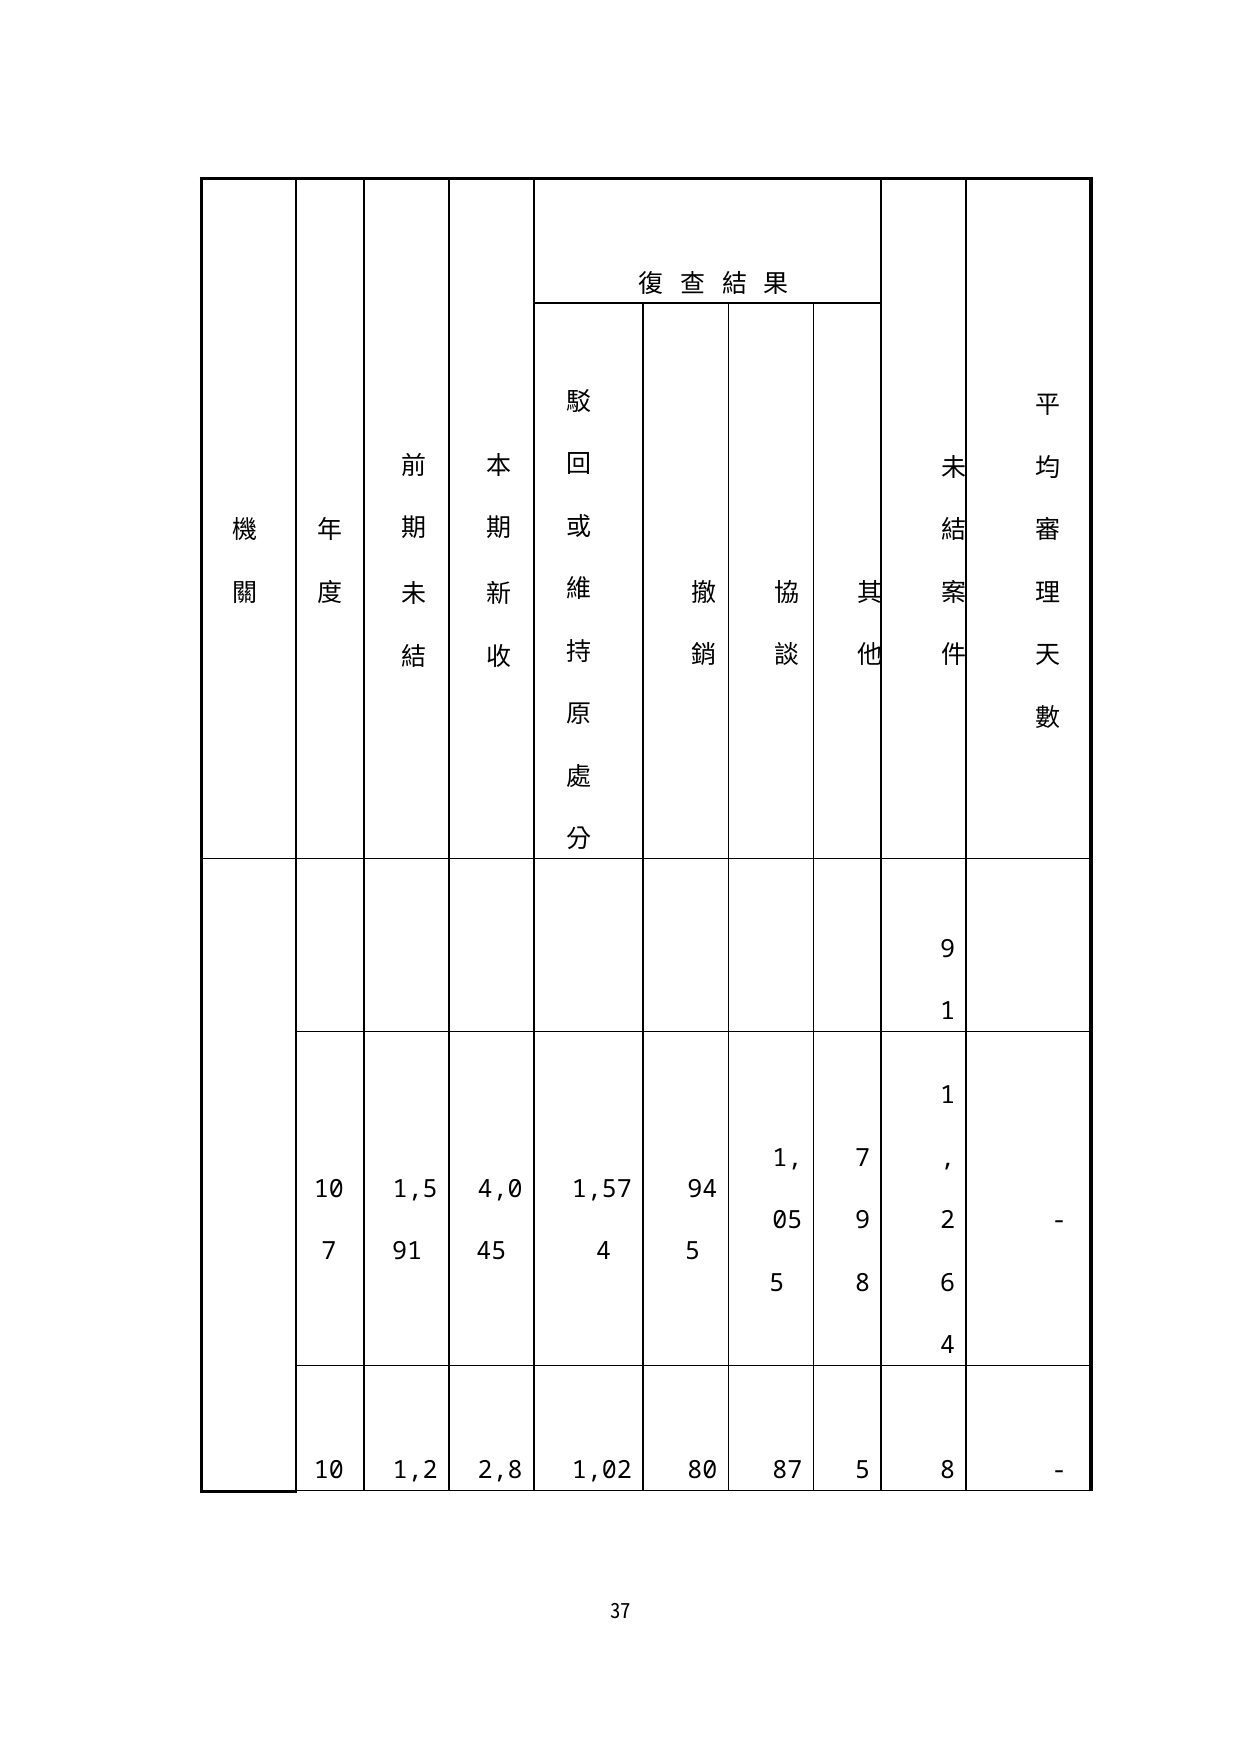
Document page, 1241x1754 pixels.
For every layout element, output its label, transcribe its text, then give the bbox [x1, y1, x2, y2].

table_cell [297, 859, 363, 1031]
table_cell 2,8 [450, 1366, 533, 1490]
table_cell [203, 859, 295, 1490]
table_cell 1,591 [365, 1032, 448, 1365]
table_header 未結案件 [882, 180, 965, 857]
table_cell - [967, 1032, 1089, 1365]
table_cell [729, 859, 813, 1031]
table_cell [450, 859, 533, 1031]
table_cell [535, 859, 642, 1031]
table_cell 1,574 [535, 1032, 642, 1365]
table_cell 8 [882, 1366, 965, 1490]
table_cell [814, 859, 880, 1031]
table_cell 1,2 [365, 1366, 448, 1490]
table_cell 91 [882, 859, 965, 1031]
table_cell - [967, 1366, 1089, 1490]
table_cell 駁回或維持原處分 [535, 304, 642, 857]
table_header 平均審理天數 [967, 180, 1089, 857]
table_cell 10 [297, 1366, 363, 1490]
table_header 年度 [297, 180, 363, 857]
table_cell 80 [644, 1366, 728, 1490]
table_cell [365, 859, 448, 1031]
table_header 前期 未結 [365, 180, 448, 857]
table_header 本期 新收 [450, 180, 533, 857]
table_cell 其他 [814, 304, 880, 857]
table_cell 1,02 [535, 1366, 642, 1490]
table_cell 798 [814, 1032, 880, 1365]
table_cell 945 [644, 1032, 728, 1365]
table_cell 4,045 [450, 1032, 533, 1365]
table_cell 107 [297, 1032, 363, 1365]
table_cell 1,264 [882, 1032, 965, 1365]
table_header 機關 [203, 180, 295, 857]
table_cell 協談 [729, 304, 813, 857]
table_cell 5 [814, 1366, 880, 1490]
table_header 復查結果 [535, 180, 880, 302]
table_cell [644, 859, 728, 1031]
table_cell - [967, 859, 1089, 1031]
table_cell 撤銷 [644, 304, 728, 857]
table_cell 1,055 [729, 1032, 813, 1365]
table_cell 87 [729, 1366, 813, 1490]
